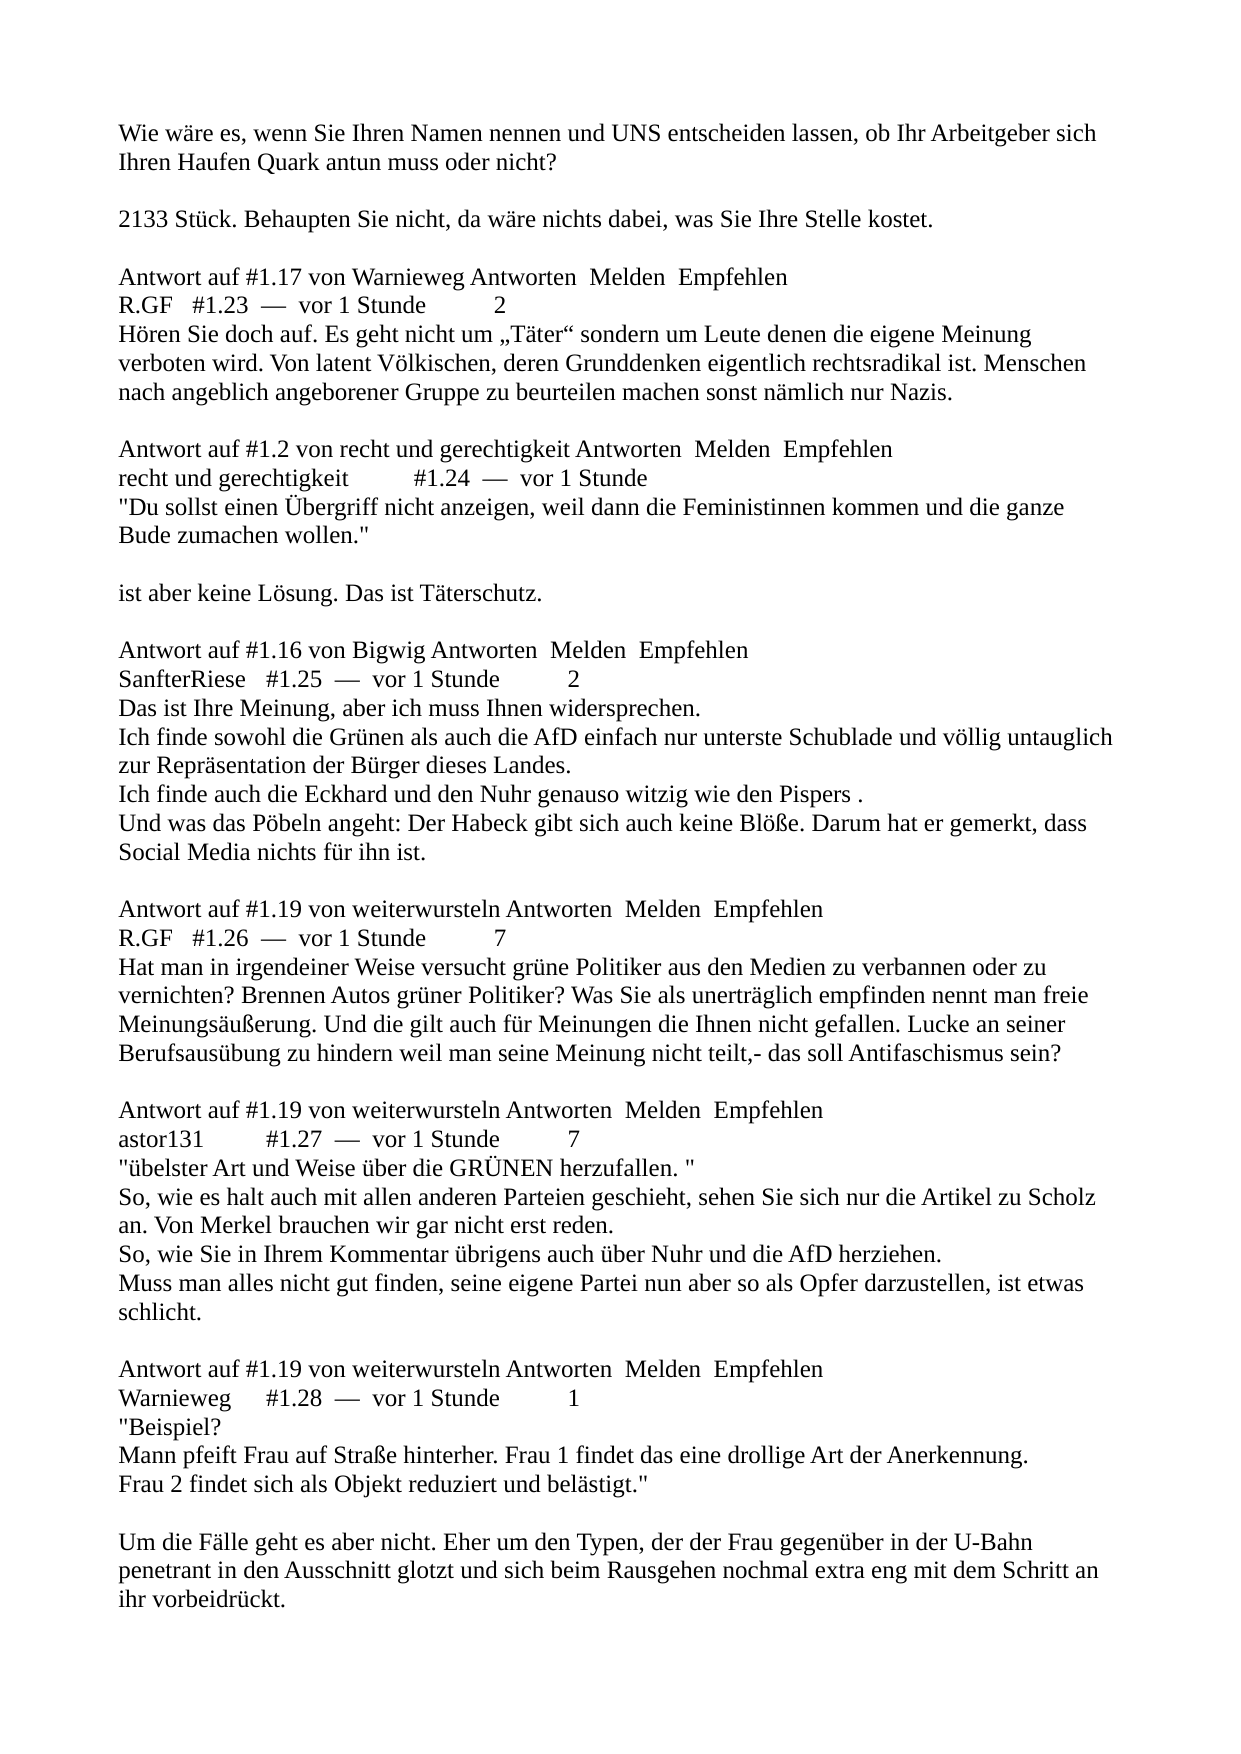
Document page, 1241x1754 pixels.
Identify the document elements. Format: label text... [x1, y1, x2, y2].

text Antwort auf #1.16 von Bigwig Antworten Melden Empfehlen [118, 636, 1122, 664]
text R.GF #1.23 — vor 1 Stunde 2 [118, 291, 1122, 319]
text recht und gerechtigkeit #1.24 — vor 1 Stunde [118, 463, 1122, 492]
text ist aber keine Lösung. Das ist Täterschutz. [118, 578, 1122, 607]
text Wie wäre es, wenn Sie Ihren Namen nennen und UNS entscheiden lassen, ob Ihr Arbeitgeber sich Ihren Haufen Quark antun muss oder nicht? [118, 118, 1122, 176]
text Ich finde auch die Eckhard und den Nuhr genauso witzig wie den Pispers . [118, 779, 1122, 808]
text Antwort auf #1.17 von Warnieweg Antworten Melden Empfehlen [118, 262, 1122, 291]
text Hören Sie doch auf. Es geht nicht um „Täter“ sondern um Leute denen die eigene Meinung verboten wird. Von latent Völkischen, deren Grunddenken eigentlich rechtsradikal ist. Menschen nach angeblich angeborener Gruppe zu beurteilen machen sonst nämlich nur Nazis. [118, 319, 1122, 406]
text SanfterRiese #1.25 — vor 1 Stunde 2 [118, 664, 1122, 693]
text Antwort auf #1.2 von recht und gerechtigkeit Antworten Melden Empfehlen [118, 434, 1122, 463]
text Das ist Ihre Meinung, aber ich muss Ihnen widersprechen. [118, 693, 1122, 722]
text Warnieweg #1.28 — vor 1 Stunde 1 [118, 1383, 1122, 1412]
text Antwort auf #1.19 von weiterwursteln Antworten Melden Empfehlen [118, 894, 1122, 923]
text "Du sollst einen Übergriff nicht anzeigen, weil dann die Feministinnen kommen und die ganze Bude zumachen wollen." [118, 492, 1122, 549]
text R.GF #1.26 — vor 1 Stunde 7 [118, 923, 1122, 952]
text "Beispiel? [118, 1412, 1122, 1441]
text Und was das Pöbeln angeht: Der Habeck gibt sich auch keine Blöße. Darum hat er gemerkt, dass Social Media nichts für ihn ist. [118, 808, 1122, 866]
text Ich finde sowohl die Grünen als auch die AfD einfach nur unterste Schublade und völlig untauglich zur Repräsentation der Bürger dieses Landes. [118, 722, 1122, 779]
text Antwort auf #1.19 von weiterwursteln Antworten Melden Empfehlen [118, 1096, 1122, 1124]
text So, wie Sie in Ihrem Kommentar übrigens auch über Nuhr und die AfD herziehen. [118, 1239, 1122, 1268]
text Antwort auf #1.19 von weiterwursteln Antworten Melden Empfehlen [118, 1354, 1122, 1383]
text Um die Fälle geht es aber nicht. Eher um den Typen, der der Frau gegenüber in der U-Bahn penetrant in den Ausschnitt glotzt und sich beim Rausgehen nochmal extra eng mit dem Schritt an ihr vorbeidrückt. [118, 1527, 1122, 1613]
text Hat man in irgendeiner Weise versucht grüne Politiker aus den Medien zu verbannen oder zu vernichten? Brennen Autos grüner Politiker? Was Sie als unerträglich empfinden nennt man freie Meinungsäußerung. Und die gilt auch für Meinungen die Ihnen nicht gefallen. Lucke an seiner Berufsausübung zu hindern weil man seine Meinung nicht teilt,- das soll Antifaschismus sein? [118, 952, 1122, 1067]
text Mann pfeift Frau auf Straße hinterher. Frau 1 findet das eine drollige Art der Anerkennung. [118, 1441, 1122, 1469]
text astor131 #1.27 — vor 1 Stunde 7 [118, 1124, 1122, 1153]
text "übelster Art und Weise über die GRÜNEN herzufallen. " [118, 1153, 1122, 1182]
text Frau 2 findet sich als Objekt reduziert und belästigt." [118, 1469, 1122, 1498]
text Muss man alles nicht gut finden, seine eigene Partei nun aber so als Opfer darzustellen, ist etwas schlicht. [118, 1268, 1122, 1326]
text So, wie es halt auch mit allen anderen Parteien geschieht, sehen Sie sich nur die Artikel zu Scholz an. Von Merkel brauchen wir gar nicht erst reden. [118, 1182, 1122, 1239]
text 2133 Stück. Behaupten Sie nicht, da wäre nichts dabei, was Sie Ihre Stelle kostet. [118, 204, 1122, 233]
